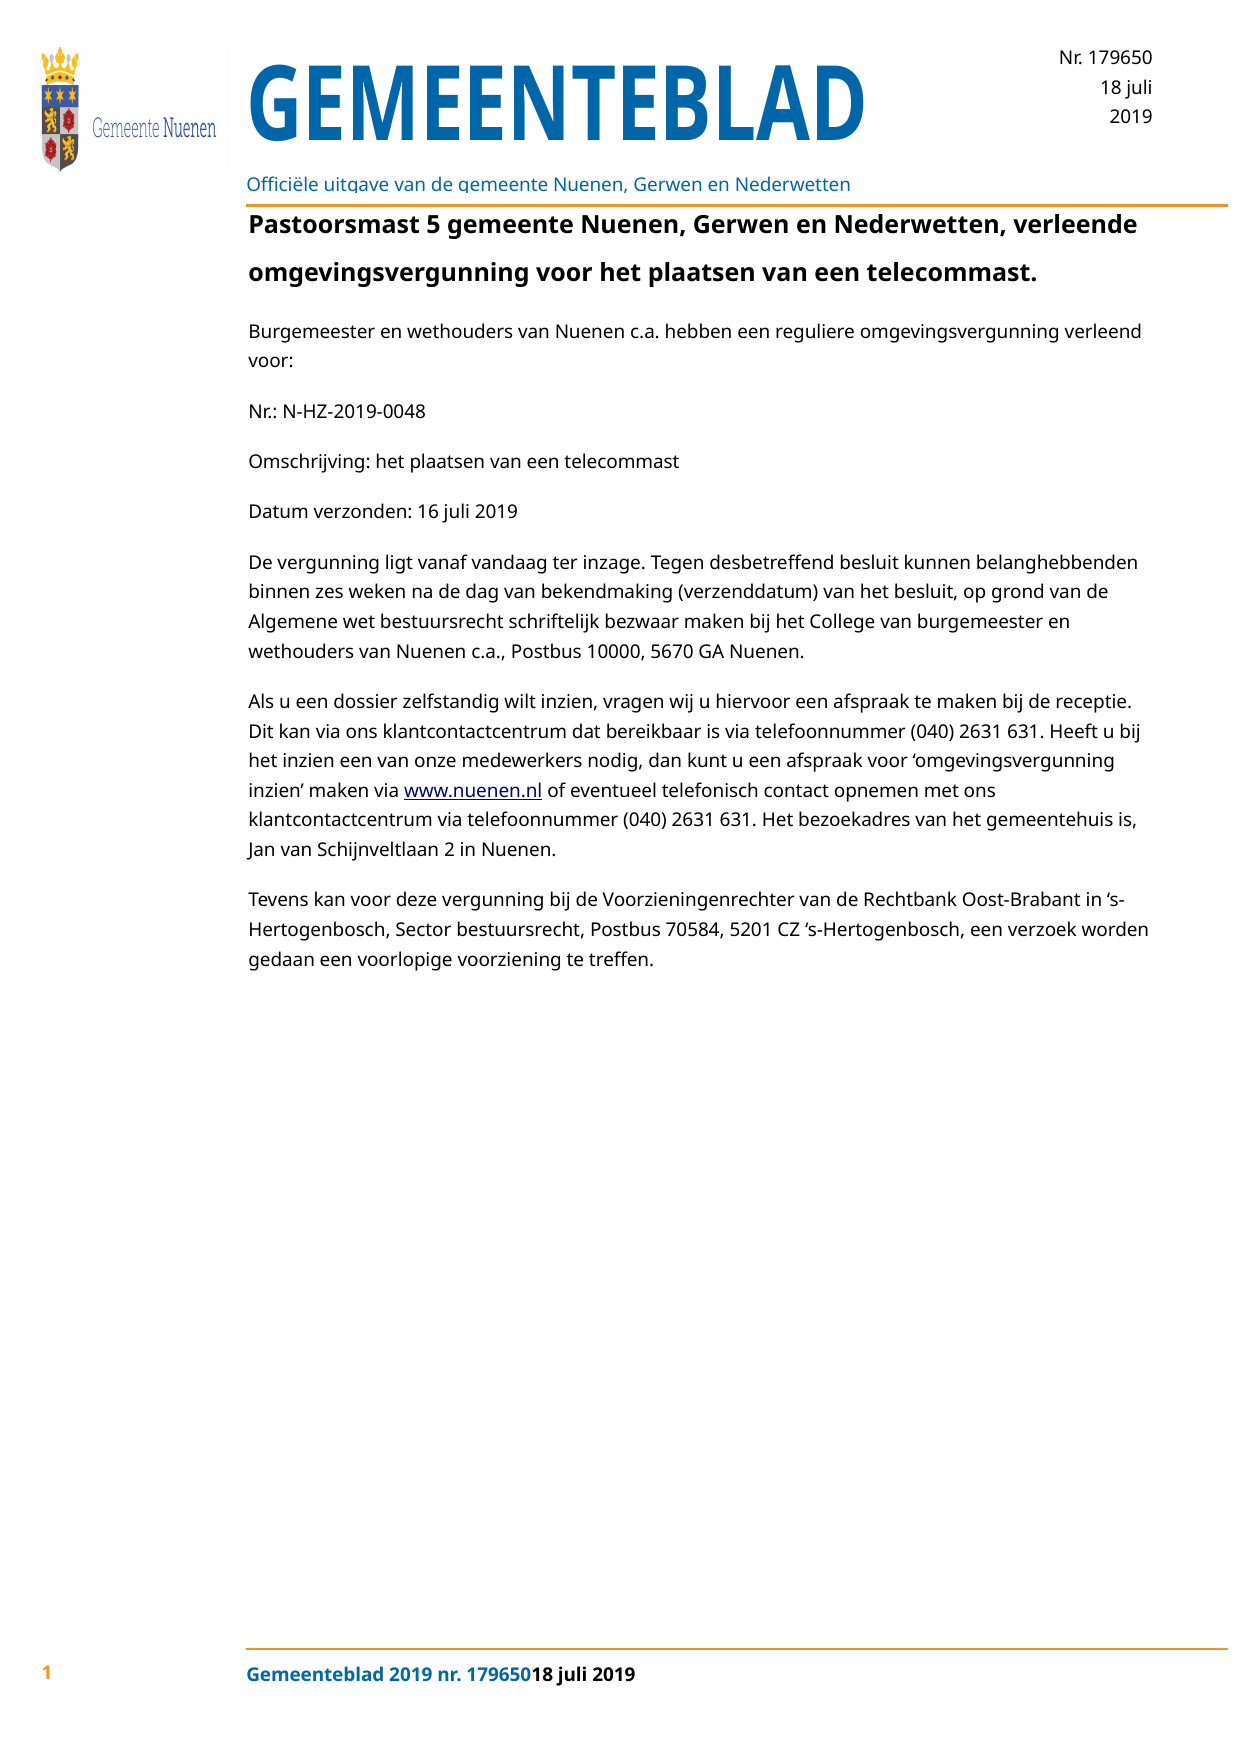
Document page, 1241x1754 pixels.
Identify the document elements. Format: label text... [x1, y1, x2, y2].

text Burgemeester en wethouders van Nuenen c.a. hebben een reguliere omgevingsvergunning verleend voor: [248, 318, 1152, 373]
text De vergunning ligt vanaf vandaag ter inzage. Tegen desbetreffend besluit kunnen belanghebbenden binnen zes weken na de dag van bekendmaking (verzenddatum) van het besluit, op grond van de Algemene wet bestuursrecht schriftelijk bezwaar maken bij het College van burgemeester en wethouders van Nuenen c.a., Postbus 10000, 5670 GA Nuenen. [248, 549, 1152, 664]
text Omschrijving: het plaatsen van een telecommast [248, 448, 1152, 474]
text Pastoorsmast 5 gemeente Nuenen, Gerwen en Nederwetten, verleende omgevingsvergunning voor het plaatsen van een telecommast. [248, 207, 1152, 288]
text Datum verzonden: 16 juli 2019 [248, 499, 1152, 524]
text Nr.: N-HZ-2019-0048 [248, 398, 1152, 424]
picture [41, 47, 231, 172]
text Tevens kan voor deze vergunning bij de Voorzieningenrechter van de Rechtbank Oost-Brabant in ‘s-Hertogenbosch, Sector bestuursrecht, Postbus 70584, 5201 CZ ‘s-Hertogenbosch, een verzoek worden gedaan een voorlopige voorziening te treffen. [248, 887, 1152, 972]
text Als u een dossier zelfstandig wilt inzien, vragen wij u hiervoor een afspraak te maken bij de receptie. Dit kan via ons klantcontactcentrum dat bereikbaar is via telefoonnummer (040) 2631 631. Heeft u bij het inzien een van onze medewerkers nodig, dan kunt u een afspraak voor ‘omgevingsvergunning inzien’ maken via www.nuenen.nl of eventueel telefonisch contact opnemen met ons klantcontactcentrum via telefoonnummer (040) 2631 631. Het bezoekadres van het gemeentehuis is, Jan van Schijnveltlaan 2 in Nuenen. [248, 688, 1152, 862]
